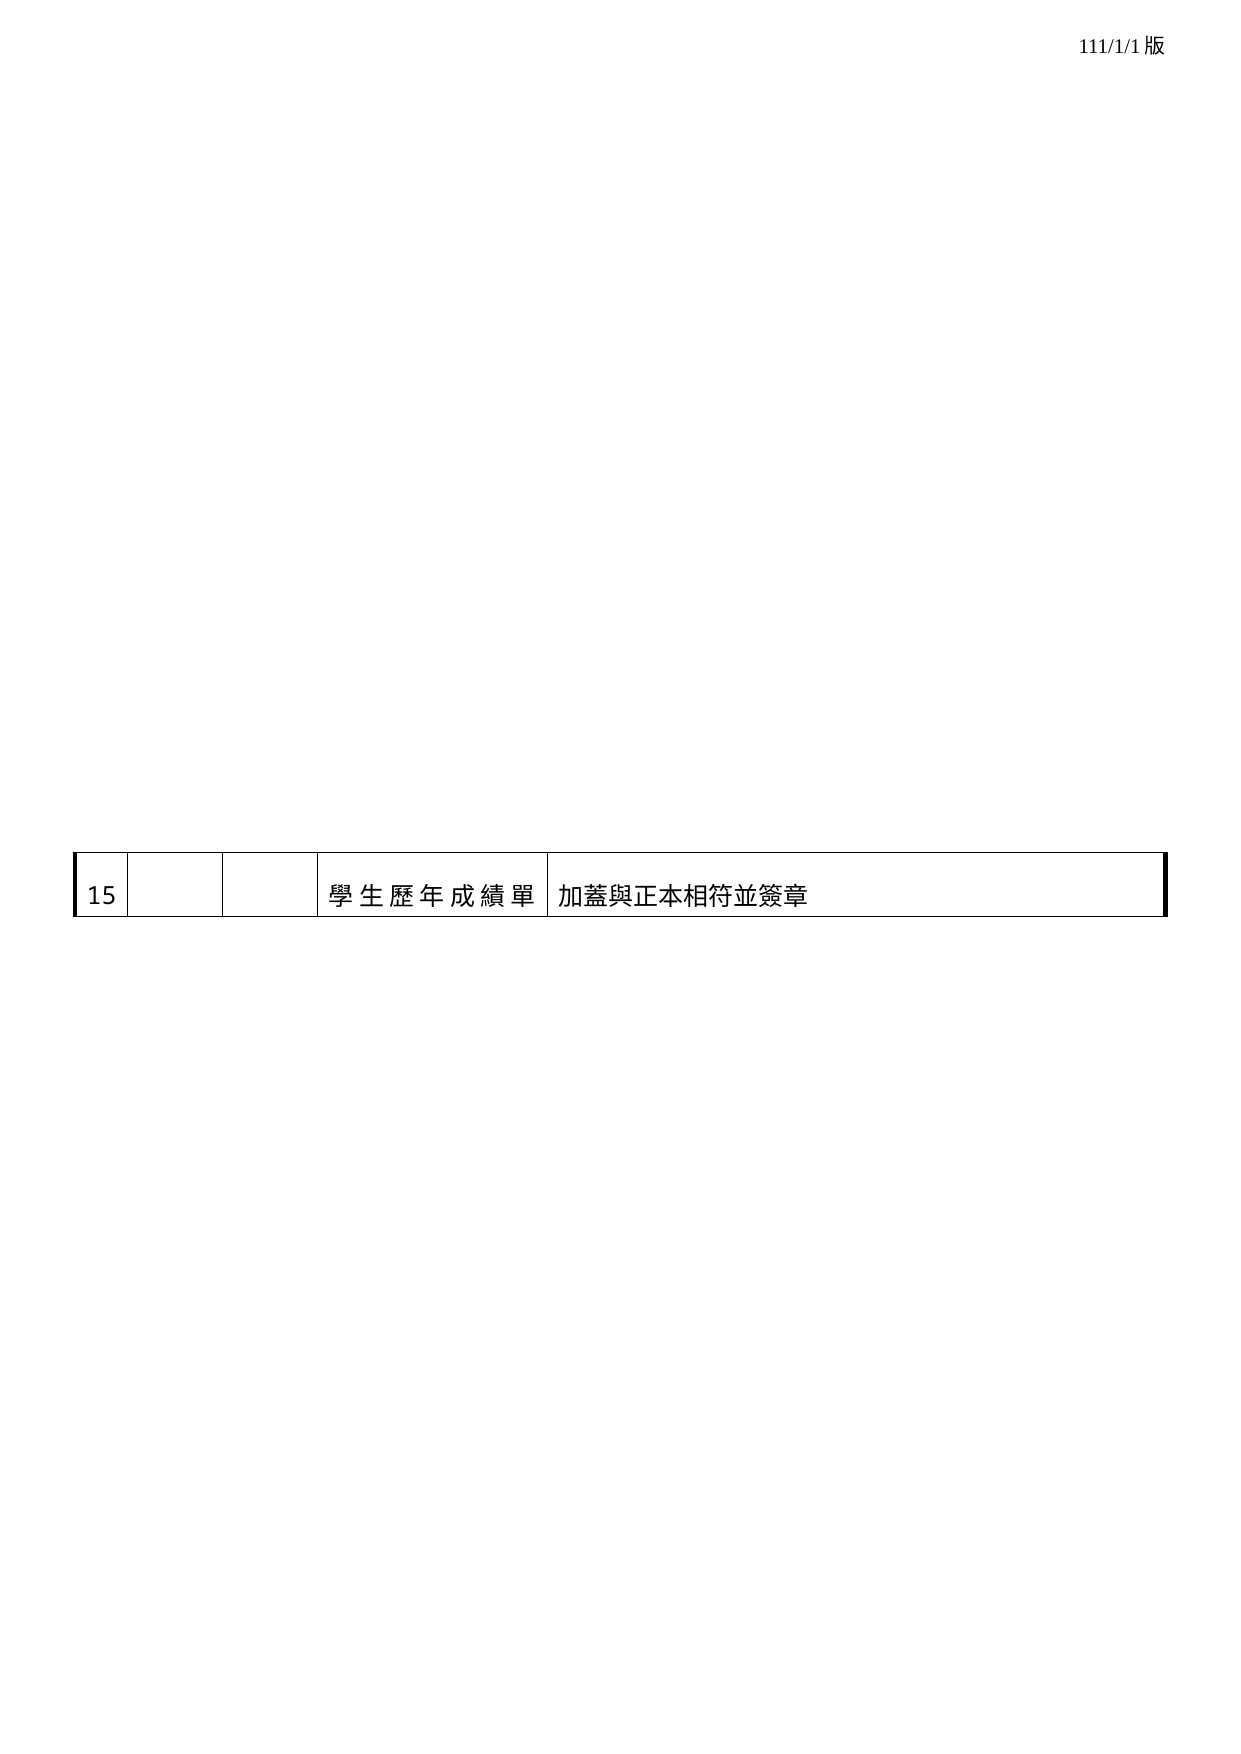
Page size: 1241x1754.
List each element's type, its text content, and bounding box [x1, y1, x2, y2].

table_cell [223, 853, 317, 916]
table_cell 加蓋與正本相符並簽章 [548, 853, 1163, 916]
table_cell [77, 853, 127, 916]
table_cell [128, 853, 222, 916]
table_cell 學生歷年成績單 [318, 853, 547, 916]
